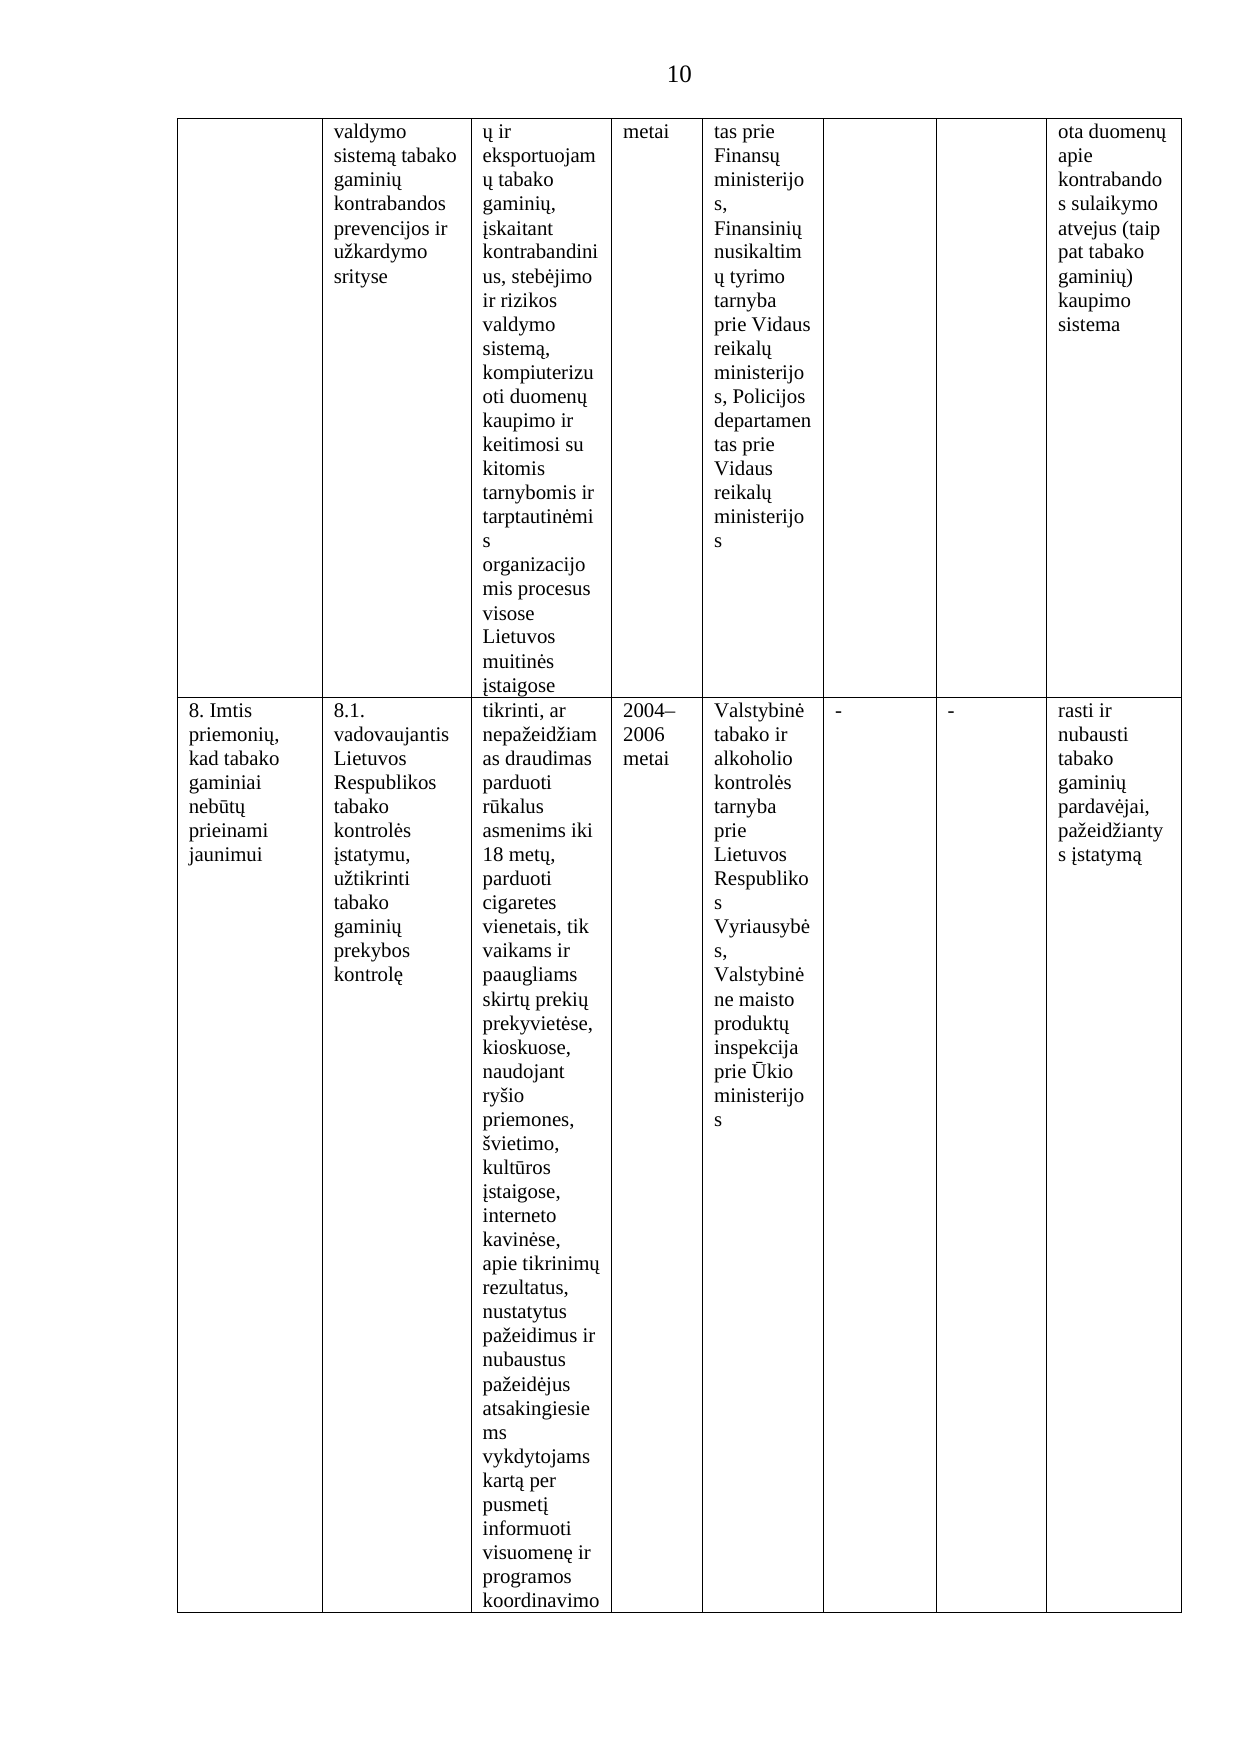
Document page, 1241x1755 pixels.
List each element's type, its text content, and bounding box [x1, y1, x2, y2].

table_cell 8. Imtis priemonių, kad tabako gaminiai nebūtų prieinami jaunimui [178, 698, 322, 1612]
table_cell - [824, 119, 936, 697]
table_cell - [824, 698, 936, 1612]
table_cell tas prie Finansų ministerijos, Finansinių nusikaltimų tyrimo tarnyba prie Vidaus reikalų ministerijos, Policijos departamentas prie Vidaus reikalų ministerijos [703, 119, 823, 697]
table_cell rasti ir nubausti tabako gaminių pardavėjai, pažeidžiantys įstatymą [1047, 698, 1181, 1612]
table_cell tikrinti, ar nepažeidžiamas draudimas parduoti rūkalus asmenims iki 18 metų, parduoti cigaretes vienetais, tik vaikams ir paaugliams skirtų prekių prekyvietėse, kioskuose, naudojant ryšio priemones, švietimo, kultūros įstaigose, interneto kavinėse, apie tikrinimų rezultatus, nustatytus pažeidimus ir nubaustus pažeidėjus atsakingiesiems vykdytojams kartą per pusmetį informuoti visuomenę ir programos koordinavimo [472, 698, 611, 1612]
table_cell ota duomenų apie kontrabandos sulaikymo atvejus (taip pat tabako gaminių) kaupimo sistema [1047, 119, 1181, 697]
table_cell - [937, 119, 1046, 697]
table_cell [178, 119, 322, 697]
table_cell valdymo sistemą tabako gaminių kontrabandos prevencijos ir užkardymo srityse [323, 119, 471, 697]
table_cell 2004–2006 metai [612, 698, 702, 1612]
table_cell ų ir eksportuojamų tabako gaminių, įskaitant kontrabandinius, stebėjimo ir rizikos valdymo sistemą, kompiuterizuoti duomenų kaupimo ir keitimosi su kitomis tarnybomis ir tarptautinėmis organizacijomis procesus visose Lietuvos muitinės įstaigose [472, 119, 611, 697]
table_cell Valstybinė tabako ir alkoholio kontrolės tarnyba prie Lietuvos Respublikos Vyriausybės, Valstybinė ne maisto produktų inspekcija prie Ūkio ministerijos [703, 698, 823, 1612]
table_cell metai [612, 119, 702, 697]
table_cell 8.1. vadovaujantis Lietuvos Respublikos tabako kontrolės įstatymu, užtikrinti tabako gaminių prekybos kontrolę [323, 698, 471, 1612]
table_cell - [937, 698, 1046, 1612]
